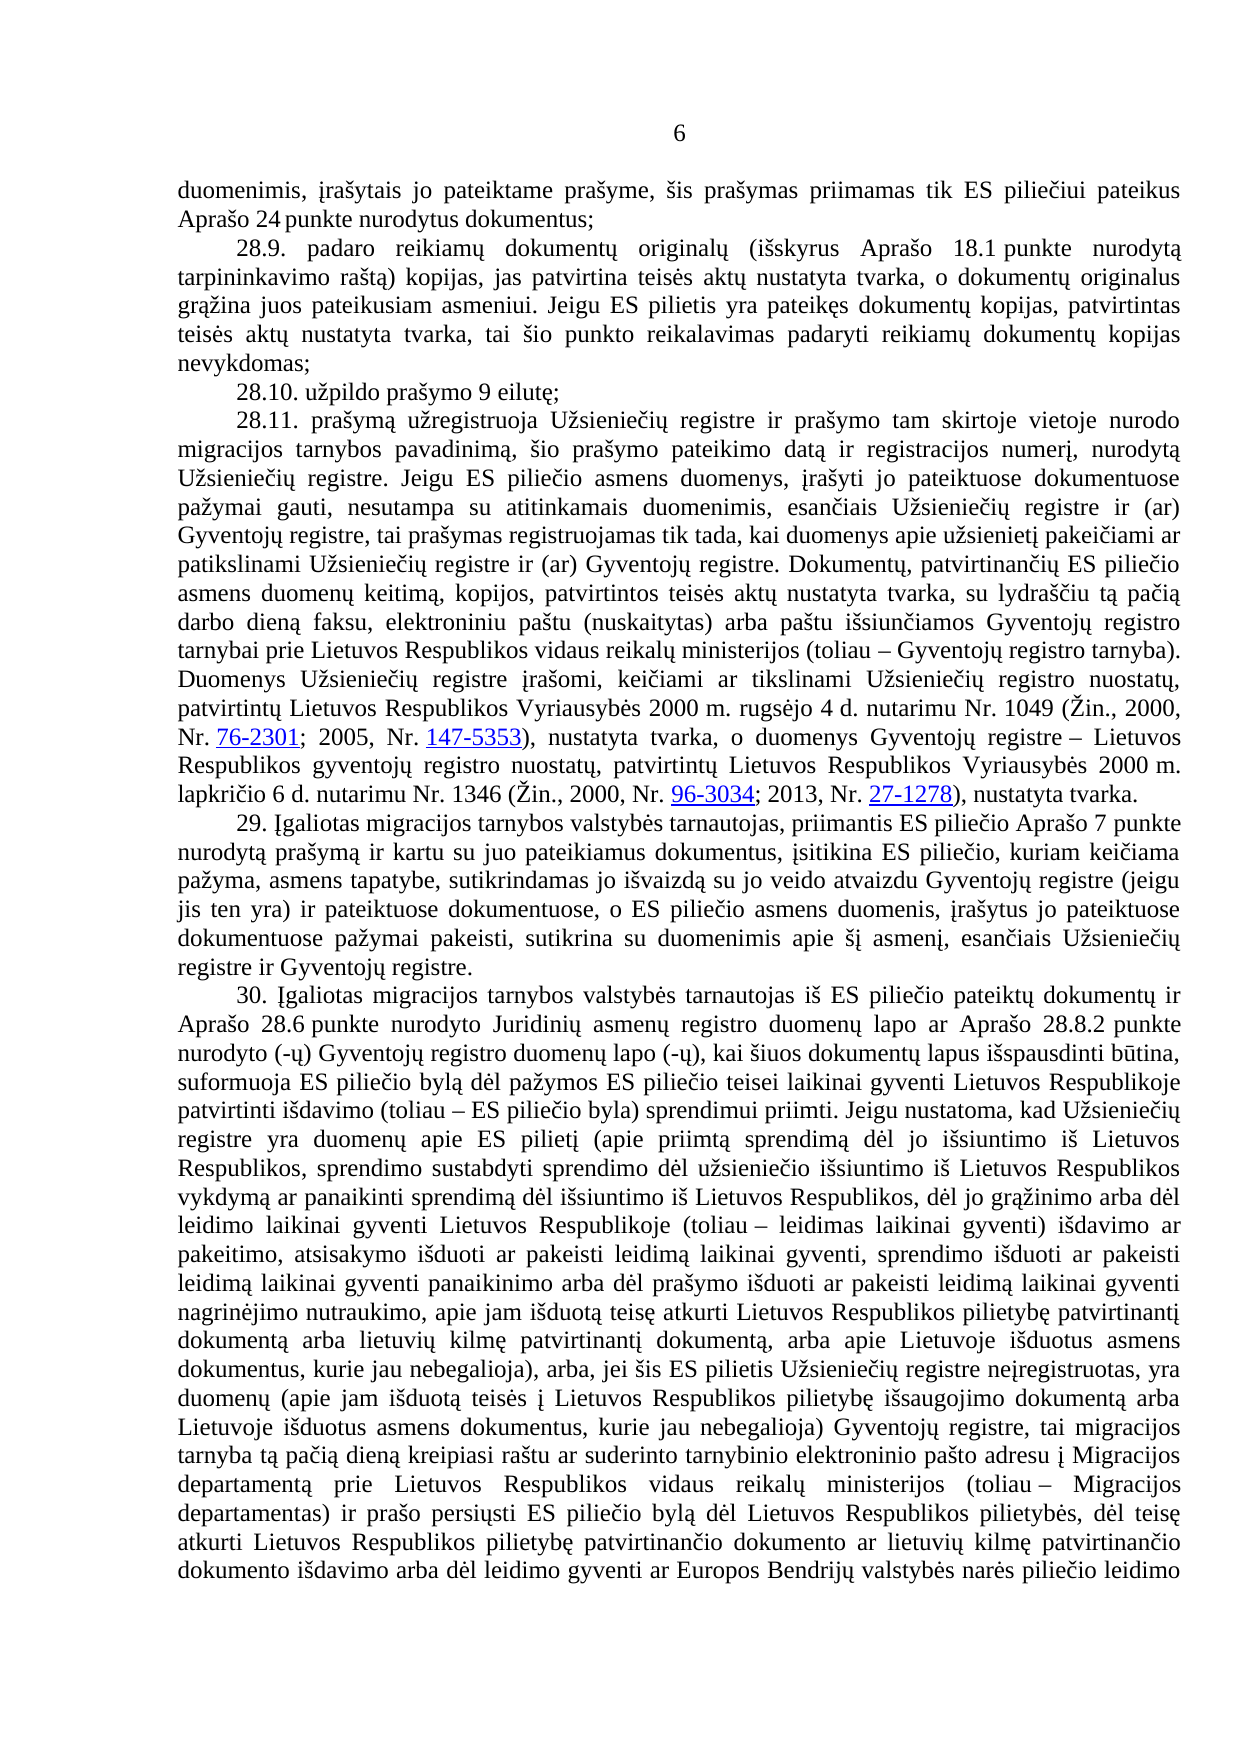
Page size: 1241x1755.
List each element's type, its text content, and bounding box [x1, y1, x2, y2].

text 30. Įgaliotas migracijos tarnybos valstybės tarnautojas iš ES piliečio pateiktų dokumentų ir Aprašo 28.6 punkte nurodyto Juridinių asmenų registro duomenų lapo ar Aprašo 28.8.2 punkte nurodyto (-ų) Gyventojų registro duomenų lapo (-ų), kai šiuos dokumentų lapus išspausdinti būtina, suformuoja ES piliečio bylą dėl pažymos ES piliečio teisei laikinai gyventi Lietuvos Respublikoje patvirtinti išdavimo (toliau – ES piliečio byla) sprendimui priimti. Jeigu nustatoma, kad Užsieniečių registre yra duomenų apie ES pilietį (apie priimtą sprendimą dėl jo išsiuntimo iš Lietuvos Respublikos, sprendimo sustabdyti sprendimo dėl užsieniečio išsiuntimo iš Lietuvos Respublikos vykdymą ar panaikinti sprendimą dėl išsiuntimo iš Lietuvos Respublikos, dėl jo grąžinimo arba dėl leidimo laikinai gyventi Lietuvos Respublikoje (toliau – leidimas laikinai gyventi) išdavimo ar pakeitimo, atsisakymo išduoti ar pakeisti leidimą laikinai gyventi, sprendimo išduoti ar pakeisti leidimą laikinai gyventi panaikinimo arba dėl prašymo išduoti ar pakeisti leidimą laikinai gyventi nagrinėjimo nutraukimo, apie jam išduotą teisę atkurti Lietuvos Respublikos pilietybę patvirtinantį dokumentą arba lietuvių kilmę patvirtinantį dokumentą, arba apie Lietuvoje išduotus asmens dokumentus, kurie jau nebegalioja), arba, jei šis ES pilietis Užsieniečių registre neįregistruotas, yra duomenų (apie jam išduotą teisės į Lietuvos Respublikos pilietybę išsaugojimo dokumentą arba Lietuvoje išduotus asmens dokumentus, kurie jau nebegalioja) Gyventojų registre, tai migracijos tarnyba tą pačią dieną kreipiasi raštu ar suderinto tarnybinio elektroninio pašto adresu į Migracijos departamentą prie Lietuvos Respublikos vidaus reikalų ministerijos (toliau – Migracijos departamentas) ir prašo persiųsti ES piliečio bylą dėl Lietuvos Respublikos pilietybės, dėl teisę atkurti Lietuvos Respublikos pilietybę patvirtinančio dokumento ar lietuvių kilmę patvirtinančio dokumento išdavimo arba dėl leidimo gyventi ar Europos Bendrijų valstybės narės piliečio leidimo [177, 981, 1181, 1584]
text 28.9. padaro reikiamų dokumentų originalų (išskyrus Aprašo 18.1 punkte nurodytą tarpininkavimo raštą) kopijas, jas patvirtina teisės aktų nustatyta tvarka, o dokumentų originalus grąžina juos pateikusiam asmeniui. Jeigu ES pilietis yra pateikęs dokumentų kopijas, patvirtintas teisės aktų nustatyta tvarka, tai šio punkto reikalavimas padaryti reikiamų dokumentų kopijas nevykdomas; [177, 233, 1181, 377]
text duomenimis, įrašytais jo pateiktame prašyme, šis prašymas priimamas tik ES piliečiui pateikus Aprašo 24 punkte nurodytus dokumentus; [177, 176, 1181, 233]
text 28.10. užpildo prašymo 9 eilutę; [177, 377, 1181, 406]
text 29. Įgaliotas migracijos tarnybos valstybės tarnautojas, priimantis ES piliečio Aprašo 7 punkte nurodytą prašymą ir kartu su juo pateikiamus dokumentus, įsitikina ES piliečio, kuriam keičiama pažyma, asmens tapatybe, sutikrindamas jo išvaizdą su jo veido atvaizdu Gyventojų registre (jeigu jis ten yra) ir pateiktuose dokumentuose, o ES piliečio asmens duomenis, įrašytus jo pateiktuose dokumentuose pažymai pakeisti, sutikrina su duomenimis apie šį asmenį, esančiais Užsieniečių registre ir Gyventojų registre. [177, 808, 1181, 981]
text 28.11. prašymą užregistruoja Užsieniečių registre ir prašymo tam skirtoje vietoje nurodo migracijos tarnybos pavadinimą, šio prašymo pateikimo datą ir registracijos numerį, nurodytą Užsieniečių registre. Jeigu ES piliečio asmens duomenys, įrašyti jo pateiktuose dokumentuose pažymai gauti, nesutampa su atitinkamais duomenimis, esančiais Užsieniečių registre ir (ar) Gyventojų registre, tai prašymas registruojamas tik tada, kai duomenys apie užsienietį pakeičiami ar patikslinami Užsieniečių registre ir (ar) Gyventojų registre. Dokumentų, patvirtinančių ES piliečio asmens duomenų keitimą, kopijos, patvirtintos teisės aktų nustatyta tvarka, su lydraščiu tą pačią darbo dieną faksu, elektroniniu paštu (nuskaitytas) arba paštu išsiunčiamos Gyventojų registro tarnybai prie Lietuvos Respublikos vidaus reikalų ministerijos (toliau – Gyventojų registro tarnyba). Duomenys Užsieniečių registre įrašomi, keičiami ar tikslinami Užsieniečių registro nuostatų, patvirtintų Lietuvos Respublikos Vyriausybės 2000 m. rugsėjo 4 d. nutarimu Nr. 1049 (Žin., 2000, Nr. 76-2301; 2005, Nr. 147-5353), nustatyta tvarka, o duomenys Gyventojų registre – Lietuvos Respublikos gyventojų registro nuostatų, patvirtintų Lietuvos Respublikos Vyriausybės 2000 m. lapkričio 6 d. nutarimu Nr. 1346 (Žin., 2000, Nr. 96-3034; 2013, Nr. 27-1278), nustatyta tvarka. [177, 406, 1181, 808]
